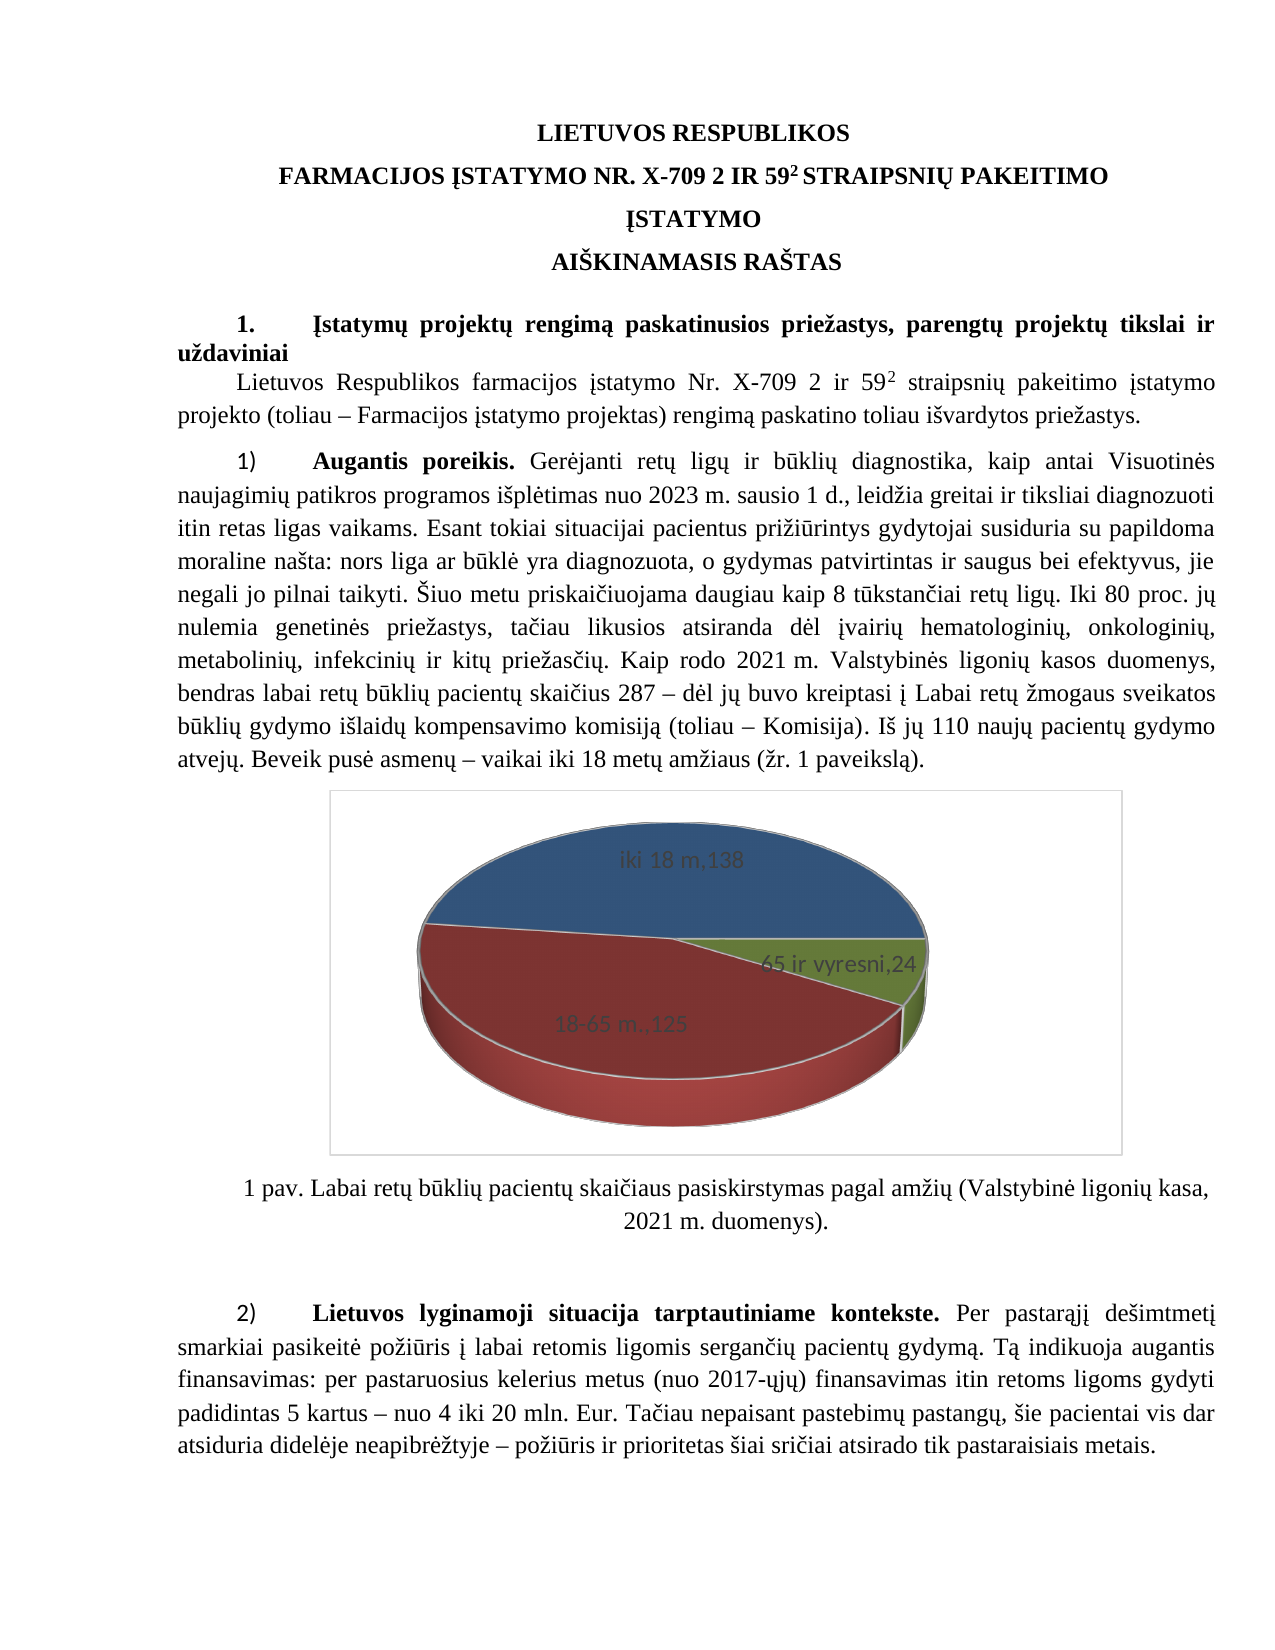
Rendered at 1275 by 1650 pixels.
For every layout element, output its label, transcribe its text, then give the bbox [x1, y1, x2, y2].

list Lietuvos lyginamoji situacija tarptautiniame kontekste. Per pastarąjį dešimtmetį smarkiai pasikeitė požiūris į labai retomis ligomis sergančių pacientų gydymą. Tą indikuoja augantis finansavimas: per pastaruosius kelerius metus (nuo 2017-ųjų) finansavimas itin retoms ligoms gydyti padidintas 5 kartus – nuo 4 iki 20 mln. Eur. Tačiau nepaisant pastebimų pastangų, šie pacientai vis dar atsiduria didelėje neapibrėžtyje – požiūris ir prioritetas šiai sričiai atsirado tik pastaraisiais metais. [177, 1297, 1216, 1459]
list Įstatymų projektų rengimą paskatinusios priežastys, parengtų projektų tikslai ir uždaviniai [177, 309, 1216, 367]
text Lietuvos Respublikos farmacijos įstatymo Nr. X-709 2 ir 592 straipsnių pakeitimo įstatymo projekto (toliau – Farmacijos įstatymo projektas) rengimą paskatino toliau išvardytos priežastys. [177, 367, 1216, 428]
text ĮSTATYMO [177, 204, 1216, 233]
list 1 pav. Labai retų būklių pacientų skaičiaus pasiskirstymas pagal amžių (Valstybinė ligonių kasa, 2021 m. duomenys). [236, 1173, 1216, 1234]
list Augantis poreikis. Gerėjanti retų ligų ir būklių diagnostika, kaip antai Visuotinės naujagimių patikros programos išplėtimas nuo 2023 m. sausio 1 d., leidžia greitai ir tiksliai diagnozuoti itin retas ligas vaikams. Esant tokiai situacijai pacientus prižiūrintys gydytojai susiduria su papildoma moraline našta: nors liga ar būklė yra diagnozuota, o gydymas patvirtintas ir saugus bei efektyvus, jie negali jo pilnai taikyti. Šiuo metu priskaičiuojama daugiau kaip 8 tūkstančiai retų ligų. Iki 80 proc. jų nulemia genetinės priežastys, tačiau likusios atsiranda dėl įvairių hematologinių, onkologinių, metabolinių, infekcinių ir kitų priežasčių. Kaip rodo 2021 m. Valstybinės ligonių kasos duomenys, bendras labai retų būklių pacientų skaičius 287 – dėl jų buvo kreiptasi į Labai retų žmogaus sveikatos būklių gydymo išlaidų kompensavimo komisiją (toliau – Komisija). Iš jų 110 naujų pacientų gydymo atvejų. Beveik pusė asmenų – vaikai iki 18 metų amžiaus (žr. 1 paveikslą). [177, 445, 1216, 773]
text LIETUVOS RESPUBLIKOS [177, 118, 1216, 147]
text FARMACIJOS ĮSTATYMO NR. X-709 2 IR 592 STRAIPSNIŲ PAKEITIMO [177, 161, 1216, 190]
text AIŠKINAMASIS RAŠTAS [177, 247, 1216, 276]
